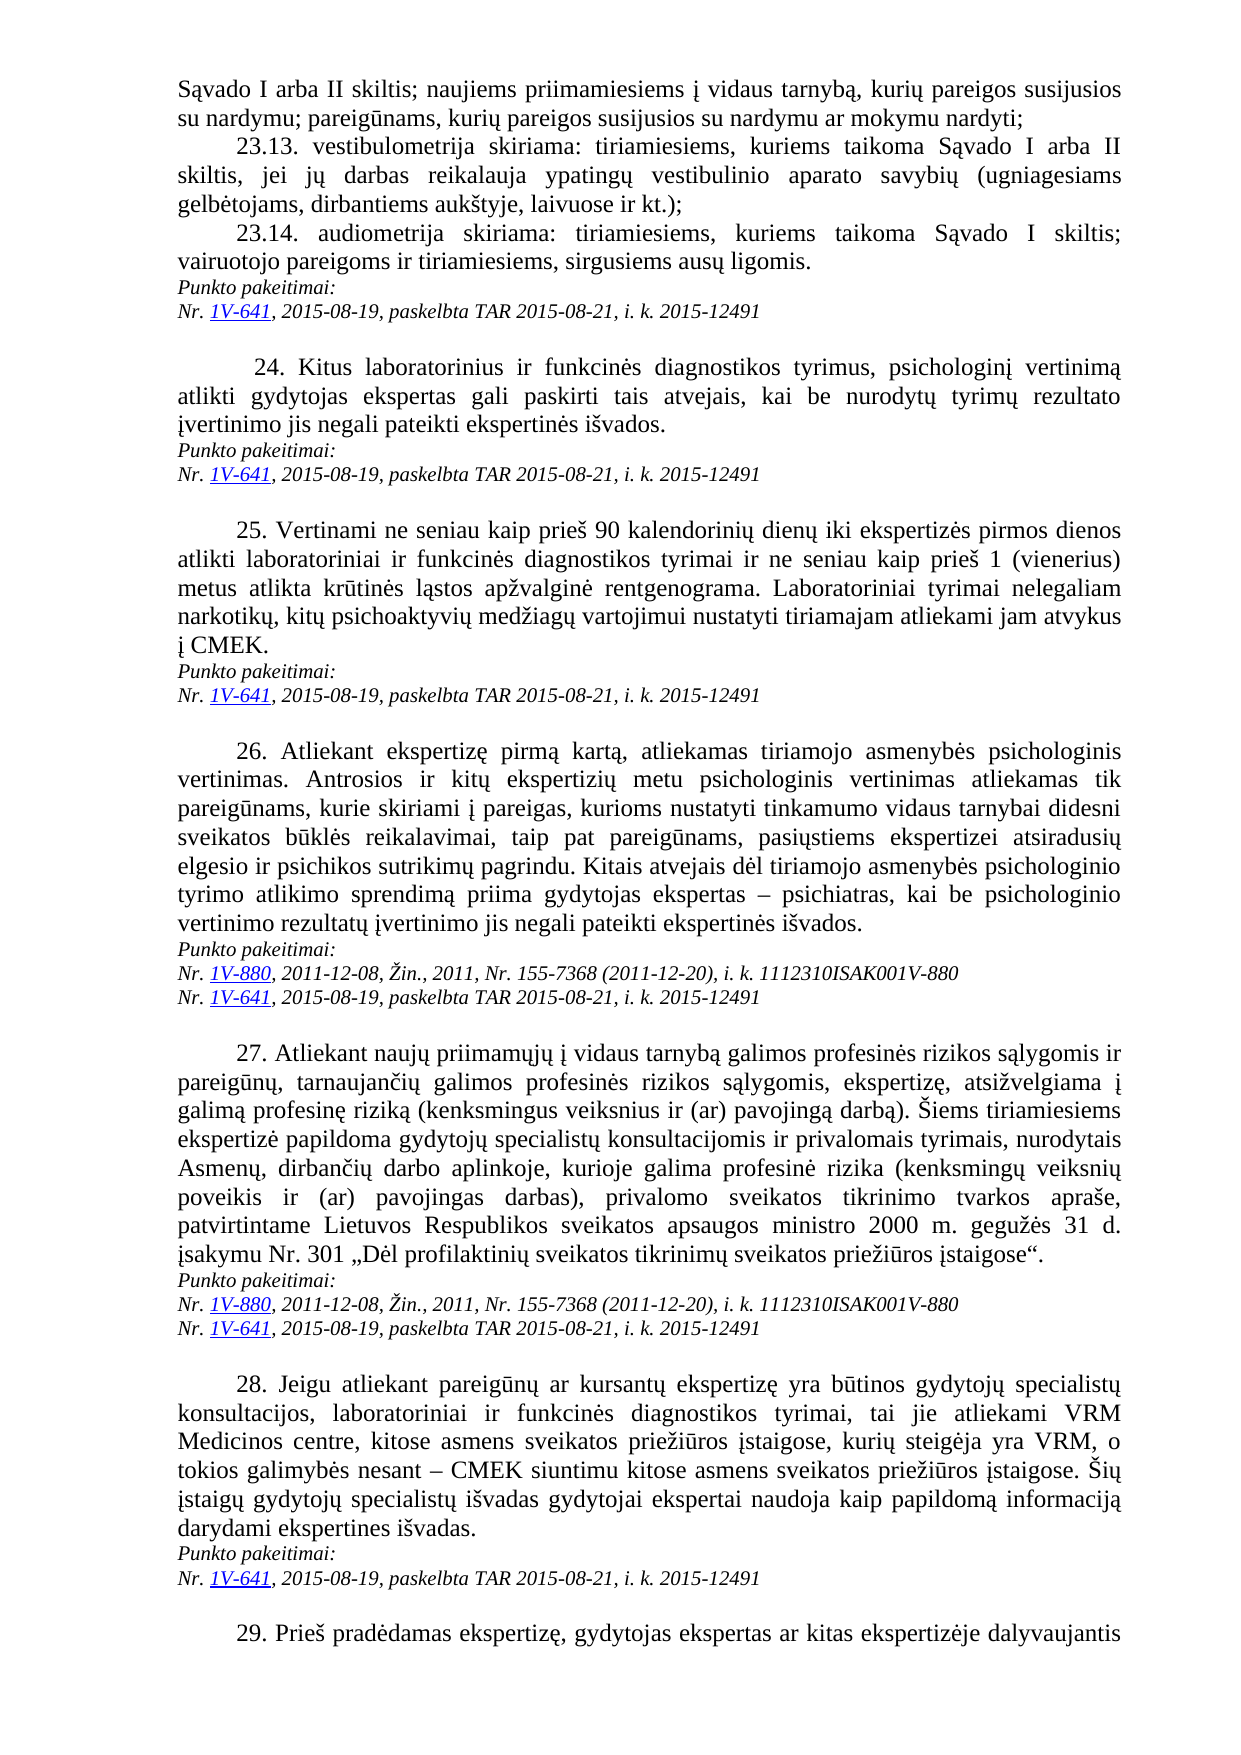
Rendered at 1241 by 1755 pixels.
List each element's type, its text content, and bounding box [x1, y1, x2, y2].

text Punkto pakeitimai: [177, 275, 1122, 299]
text Nr. 1V-641, 2015-08-19, paskelbta TAR 2015-08-21, i. k. 2015-12491 [177, 1316, 1122, 1340]
text 23.13. vestibulometrija skiriama: tiriamiesiems, kuriems taikoma Sąvado I arba II skiltis, jei jų darbas reikalauja ypatingų vestibulinio aparato savybių (ugniagesiams gelbėtojams, dirbantiems aukštyje, laivuose ir kt.); [177, 131, 1122, 218]
text Sąvado I arba II skiltis; naujiems priimamiesiems į vidaus tarnybą, kurių pareigos susijusios su nardymu; pareigūnams, kurių pareigos susijusios su nardymu ar mokymu nardyti; [177, 74, 1122, 131]
text Nr. 1V-641, 2015-08-19, paskelbta TAR 2015-08-21, i. k. 2015-12491 [177, 985, 1122, 1009]
text Nr. 1V-641, 2015-08-19, paskelbta TAR 2015-08-21, i. k. 2015-12491 [177, 299, 1122, 323]
text 26. Atliekant ekspertizę pirmą kartą, atliekamas tiriamojo asmenybės psichologinis vertinimas. Antrosios ir kitų ekspertizių metu psichologinis vertinimas atliekamas tik pareigūnams, kurie skiriami į pareigas, kurioms nustatyti tinkamumo vidaus tarnybai didesni sveikatos būklės reikalavimai, taip pat pareigūnams, pasiųstiems ekspertizei atsiradusių elgesio ir psichikos sutrikimų pagrindu. Kitais atvejais dėl tiriamojo asmenybės psichologinio tyrimo atlikimo sprendimą priima gydytojas ekspertas – psichiatras, kai be psichologinio vertinimo rezultatų įvertinimo jis negali pateikti ekspertinės išvados. [177, 736, 1122, 937]
text 23.14. audiometrija skiriama: tiriamiesiems, kuriems taikoma Sąvado I skiltis; vairuotojo pareigoms ir tiriamiesiems, sirgusiems ausų ligomis. [177, 218, 1122, 275]
text Nr. 1V-641, 2015-08-19, paskelbta TAR 2015-08-21, i. k. 2015-12491 [177, 462, 1122, 486]
text Nr. 1V-880, 2011-12-08, Žin., 2011, Nr. 155-7368 (2011-12-20), i. k. 1112310ISAK001V-880 [177, 961, 1122, 985]
text 27. Atliekant naujų priimamųjų į vidaus tarnybą galimos profesinės rizikos sąlygomis ir pareigūnų, tarnaujančių galimos profesinės rizikos sąlygomis, ekspertizę, atsižvelgiama į galimą profesinę riziką (kenksmingus veiksnius ir (ar) pavojingą darbą). Šiems tiriamiesiems ekspertizė papildoma gydytojų specialistų konsultacijomis ir privalomais tyrimais, nurodytais Asmenų, dirbančių darbo aplinkoje, kurioje galima profesinė rizika (kenksmingų veiksnių poveikis ir (ar) pavojingas darbas), privalomo sveikatos tikrinimo tvarkos apraše, patvirtintame Lietuvos Respublikos sveikatos apsaugos ministro 2000 m. gegužės 31 d. įsakymu Nr. 301 „Dėl profilaktinių sveikatos tikrinimų sveikatos priežiūros įstaigose“. [177, 1038, 1122, 1268]
text Nr. 1V-641, 2015-08-19, paskelbta TAR 2015-08-21, i. k. 2015-12491 [177, 683, 1122, 707]
text Punkto pakeitimai: [177, 659, 1122, 683]
text 25. Vertinami ne seniau kaip prieš 90 kalendorinių dienų iki ekspertizės pirmos dienos atlikti laboratoriniai ir funkcinės diagnostikos tyrimai ir ne seniau kaip prieš 1 (vienerius) metus atlikta krūtinės ląstos apžvalginė rentgenograma. Laboratoriniai tyrimai nelegaliam narkotikų, kitų psichoaktyvių medžiagų vartojimui nustatyti tiriamajam atliekami jam atvykus į CMEK. [177, 515, 1122, 659]
text 24. Kitus laboratorinius ir funkcinės diagnostikos tyrimus, psichologinį vertinimą atlikti gydytojas ekspertas gali paskirti tais atvejais, kai be nurodytų tyrimų rezultato įvertinimo jis negali pateikti ekspertinės išvados. [177, 352, 1122, 438]
text Nr. 1V-880, 2011-12-08, Žin., 2011, Nr. 155-7368 (2011-12-20), i. k. 1112310ISAK001V-880 [177, 1292, 1122, 1316]
text Punkto pakeitimai: [177, 937, 1122, 961]
text Punkto pakeitimai: [177, 1541, 1122, 1565]
text 28. Jeigu atliekant pareigūnų ar kursantų ekspertizę yra būtinos gydytojų specialistų konsultacijos, laboratoriniai ir funkcinės diagnostikos tyrimai, tai jie atliekami VRM Medicinos centre, kitose asmens sveikatos priežiūros įstaigose, kurių steigėja yra VRM, o tokios galimybės nesant – CMEK siuntimu kitose asmens sveikatos priežiūros įstaigose. Šių įstaigų gydytojų specialistų išvadas gydytojai ekspertai naudoja kaip papildomą informaciją darydami ekspertines išvadas. [177, 1369, 1122, 1541]
text Punkto pakeitimai: [177, 1268, 1122, 1292]
text 29. Prieš pradėdamas ekspertizę, gydytojas ekspertas ar kitas ekspertizėje dalyvaujantis [177, 1618, 1122, 1647]
text Nr. 1V-641, 2015-08-19, paskelbta TAR 2015-08-21, i. k. 2015-12491 [177, 1565, 1122, 1589]
text Punkto pakeitimai: [177, 438, 1122, 462]
